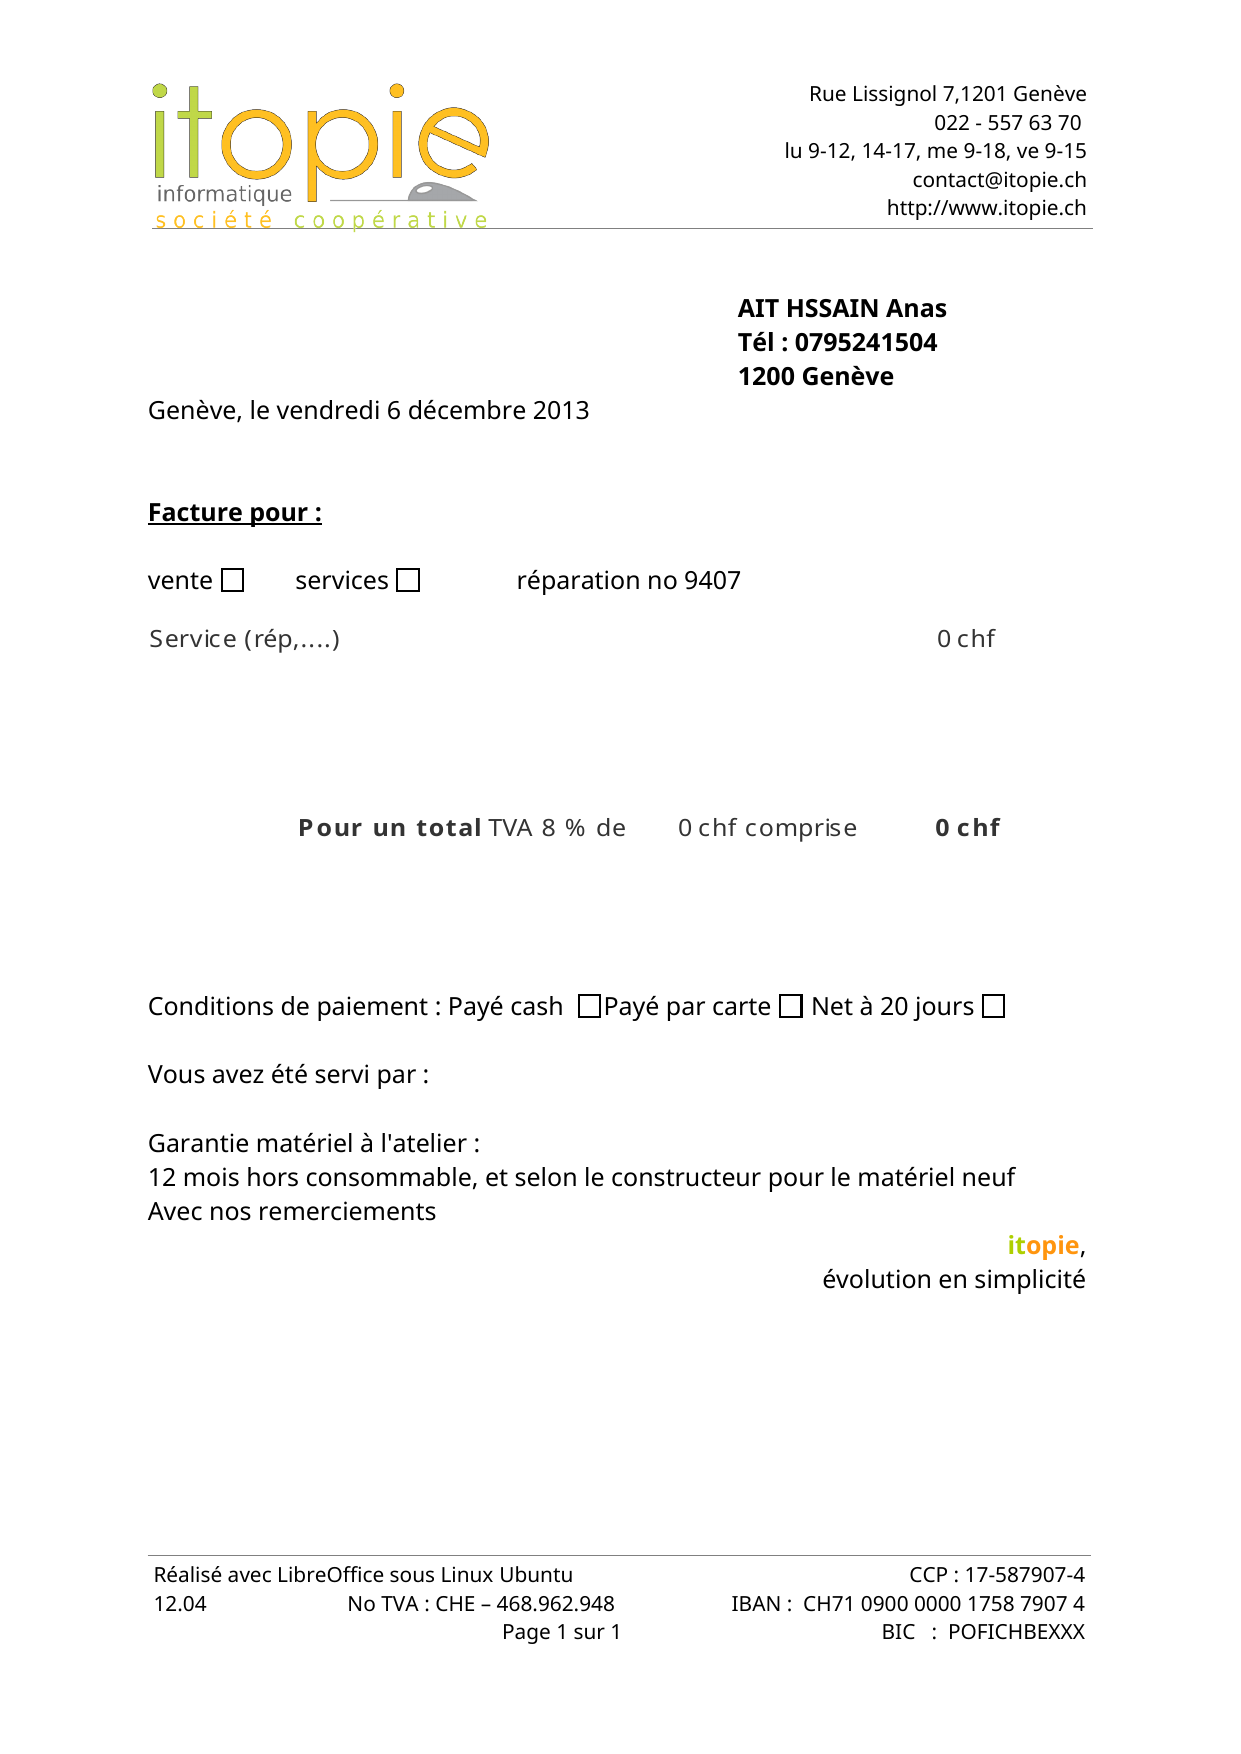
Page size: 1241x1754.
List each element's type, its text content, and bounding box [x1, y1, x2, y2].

text AIT HSSAIN Anas [148, 290, 1093, 324]
text Garantie matériel à l'atelier : [148, 1125, 1093, 1159]
text vente services réparation no 9407 [148, 563, 1093, 597]
text Genève, le vendredi 6 décembre 2013 [148, 392, 1093, 427]
text itopie, [148, 1227, 1093, 1262]
text 1200 Genève [148, 358, 1093, 392]
text Vous avez été servi par : [148, 1057, 1093, 1091]
picture [138, 72, 500, 244]
text 12 mois hors consommable, et selon le constructeur pour le matériel neuf [148, 1159, 1093, 1193]
text Conditions de paiement : Payé cash Payé par carte Net à 20 jours [148, 989, 1093, 1023]
text Facture pour : [148, 495, 1093, 529]
text Avec nos remerciements [148, 1193, 1093, 1227]
text évolution en simplicité [148, 1262, 1093, 1296]
text Tél : 0795241504 [148, 324, 1093, 358]
